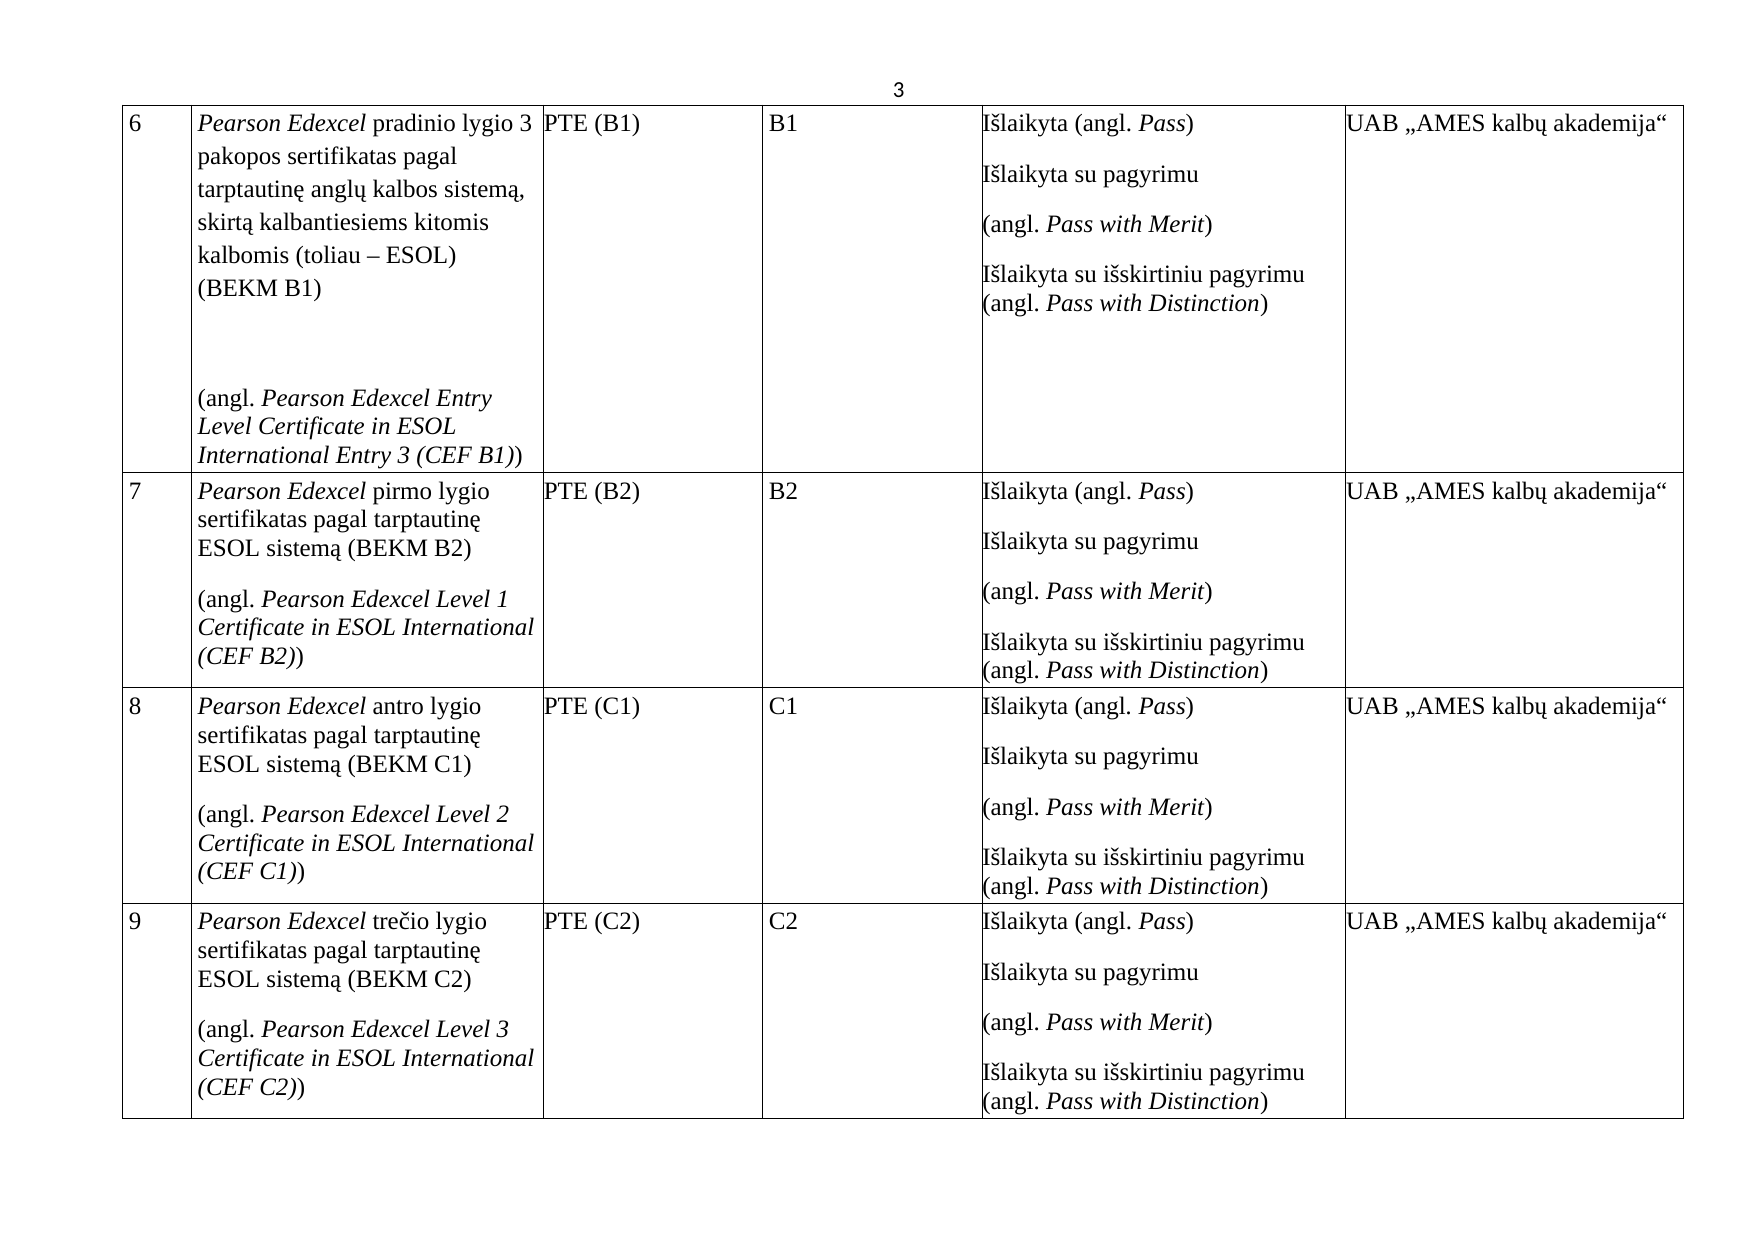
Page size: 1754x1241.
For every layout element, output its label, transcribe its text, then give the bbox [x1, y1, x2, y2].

table_cell [118, 687, 122, 902]
table_cell Pearson Edexcel trečio lygio sertifikatas pagal tarptautinę ESOL sistemą (BEKM C2) (angl. Pearson Edexcel Level 3 Certificate in ESOL International (CEF C2)) [192, 904, 543, 1118]
table_cell 8 [123, 688, 191, 902]
table_cell 9 [123, 904, 191, 1118]
table_cell 7 [123, 473, 191, 687]
table_cell UAB „AMES kalbų akademija“ [1346, 106, 1683, 472]
table_cell PTE (B2) [544, 473, 762, 687]
table_cell Išlaikyta (angl. Pass) Išlaikyta su pagyrimu (angl. Pass with Merit) Išlaikyta su išskirtiniu pagyrimu (angl. Pass with Distinction) [983, 904, 1345, 1118]
table_cell B1 [763, 106, 982, 472]
table_cell Pearson Edexcel pirmo lygio sertifikatas pagal tarptautinę ESOL sistemą (BEKM B2) (angl. Pearson Edexcel Level 1 Certificate in ESOL International (CEF B2)) [192, 473, 543, 687]
table_cell Išlaikyta (angl. Pass) Išlaikyta su pagyrimu (angl. Pass with Merit) Išlaikyta su išskirtiniu pagyrimu (angl. Pass with Distinction) [983, 106, 1345, 472]
table_cell 6 [123, 106, 191, 472]
table_cell Išlaikyta (angl. Pass) Išlaikyta su pagyrimu (angl. Pass with Merit) Išlaikyta su išskirtiniu pagyrimu (angl. Pass with Distinction) [983, 473, 1345, 687]
table_cell UAB „AMES kalbų akademija“ [1346, 904, 1683, 1118]
table_cell Išlaikyta (angl. Pass) Išlaikyta su pagyrimu (angl. Pass with Merit) Išlaikyta su išskirtiniu pagyrimu (angl. Pass with Distinction) [983, 688, 1345, 902]
table_cell C2 [763, 904, 982, 1118]
table_cell [118, 472, 122, 687]
table_cell PTE (C2) [544, 904, 762, 1118]
table_cell Pearson Edexcel antro lygio sertifikatas pagal tarptautinę ESOL sistemą (BEKM C1) (angl. Pearson Edexcel Level 2 Certificate in ESOL International (CEF C1)) [192, 688, 543, 902]
table_cell PTE (C1) [544, 688, 762, 902]
table_cell UAB „AMES kalbų akademija“ [1346, 688, 1683, 902]
table_cell B2 [763, 473, 982, 687]
table_cell UAB „AMES kalbų akademija“ [1346, 473, 1683, 687]
table_cell Pearson Edexcel pradinio lygio 3 pakopos sertifikatas pagal tarptautinę anglų kalbos sistemą, skirtą kalbantiesiems kitomis kalbomis (toliau – ESOL) (BEKM B1) (angl. Pearson Edexcel Entry Level Certificate in ESOL International Entry 3 (CEF B1)) [192, 106, 543, 472]
table_cell [118, 105, 122, 472]
table_cell PTE (B1) [544, 106, 762, 472]
table_cell C1 [763, 688, 982, 902]
table_cell [118, 903, 122, 1118]
